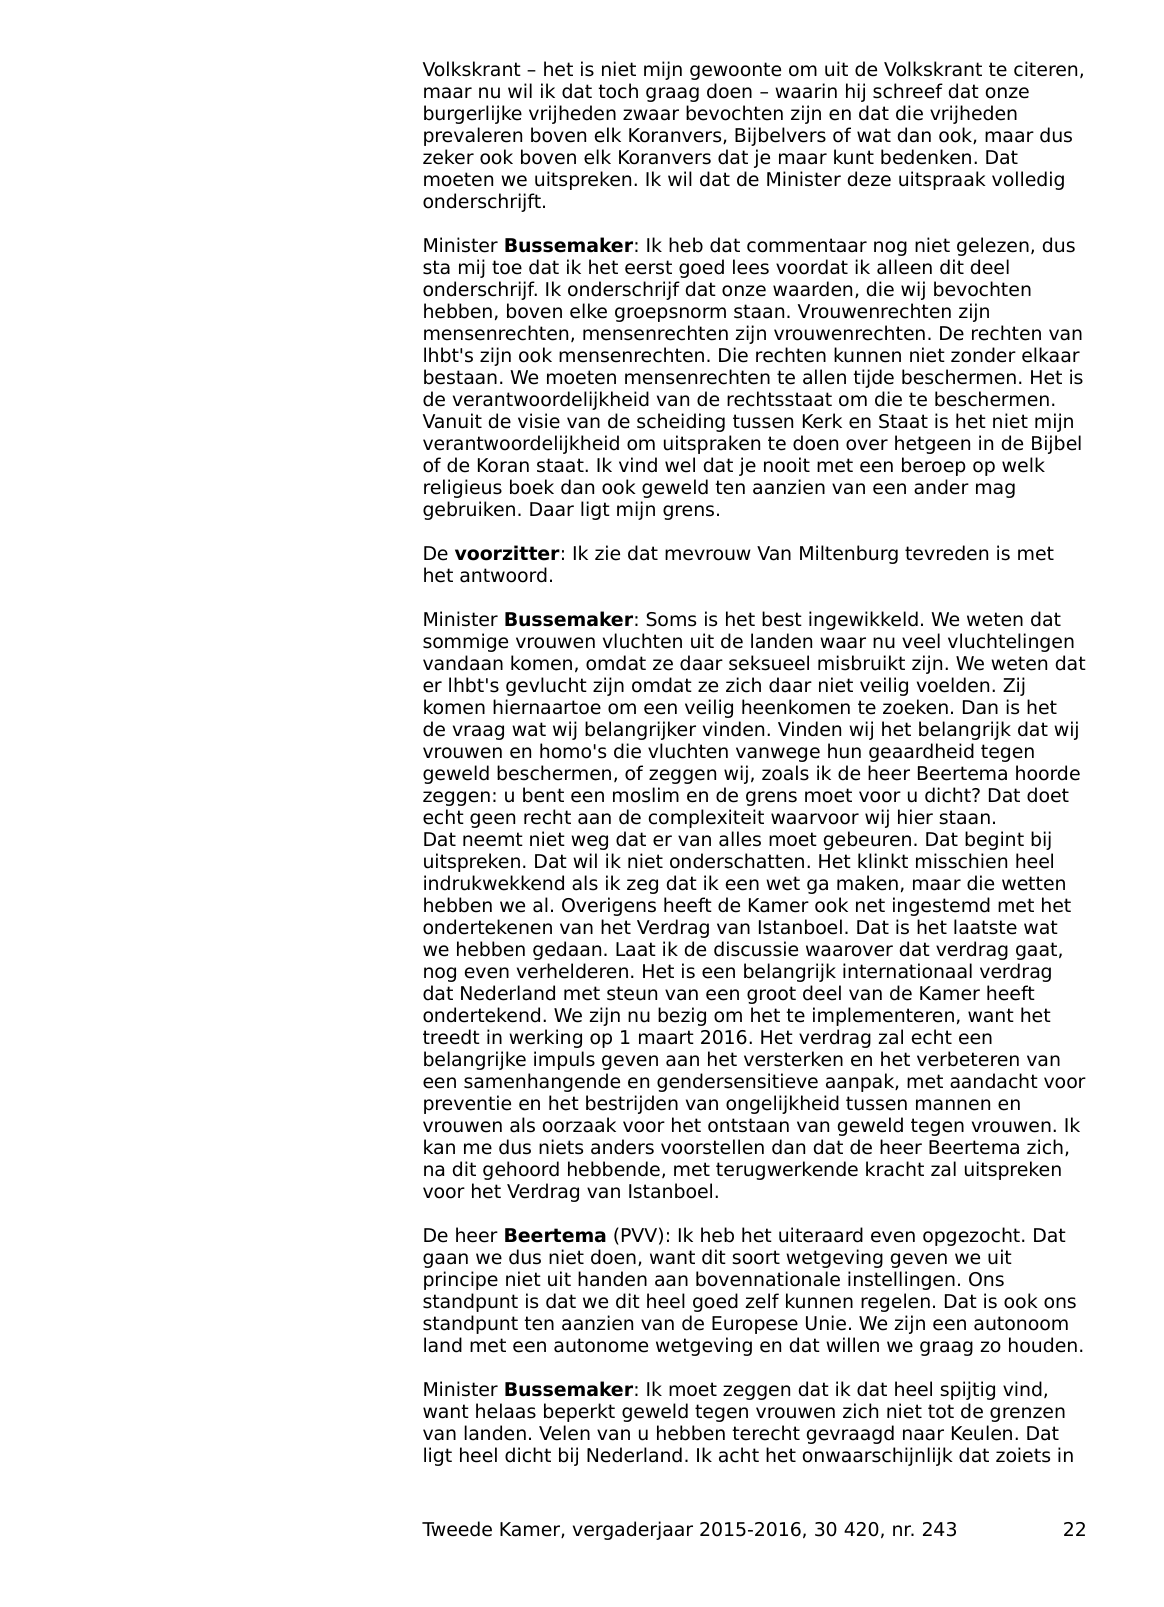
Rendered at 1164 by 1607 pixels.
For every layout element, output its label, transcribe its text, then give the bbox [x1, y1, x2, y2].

text De heer Beertema (PVV): Ik heb het uiteraard even opgezocht. Dat gaan we dus niet doen, want dit soort wetgeving geven we uit principe niet uit handen aan bovennationale instellingen. Ons standpunt is dat we dit heel goed zelf kunnen regelen. Dat is ook ons standpunt ten aanzien van de Europese Unie. We zijn een autonoom land met een autonome wetgeving en dat willen we graag zo houden. [422, 1225, 1087, 1357]
text Minister Bussemaker: Soms is het best ingewikkeld. We weten dat sommige vrouwen vluchten uit de landen waar nu veel vluchtelingen vandaan komen, omdat ze daar seksueel misbruikt zijn. We weten dat er lhbt's gevlucht zijn omdat ze zich daar niet veilig voelden. Zij komen hiernaartoe om een veilig heenkomen te zoeken. Dan is het de vraag wat wij belangrijker vinden. Vinden wij het belangrijk dat wij vrouwen en homo's die vluchten vanwege hun geaardheid tegen geweld beschermen, of zeggen wij, zoals ik de heer Beertema hoorde zeggen: u bent een moslim en de grens moet voor u dicht? Dat doet echt geen recht aan de complexiteit waarvoor wij hier staan. [422, 609, 1087, 829]
text Minister Bussemaker: Ik heb dat commentaar nog niet gelezen, dus sta mij toe dat ik het eerst goed lees voordat ik alleen dit deel onderschrijf. Ik onderschrijf dat onze waarden, die wij bevochten hebben, boven elke groepsnorm staan. Vrouwenrechten zijn mensenrechten, mensenrechten zijn vrouwenrechten. De rechten van lhbt's zijn ook mensenrechten. Die rechten kunnen niet zonder elkaar bestaan. We moeten mensenrechten te allen tijde beschermen. Het is de verantwoordelijkheid van de rechtsstaat om die te beschermen. Vanuit de visie van de scheiding tussen Kerk en Staat is het niet mijn verantwoordelijkheid om uitspraken te doen over hetgeen in de Bijbel of de Koran staat. Ik vind wel dat je nooit met een beroep op welk religieus boek dan ook geweld ten aanzien van een ander mag gebruiken. Daar ligt mijn grens. [422, 235, 1087, 521]
text Volkskrant – het is niet mijn gewoonte om uit de Volkskrant te citeren, maar nu wil ik dat toch graag doen – waarin hij schreef dat onze burgerlijke vrijheden zwaar bevochten zijn en dat die vrijheden prevaleren boven elk Koranvers, Bijbelvers of wat dan ook, maar dus zeker ook boven elk Koranvers dat je maar kunt bedenken. Dat moeten we uitspreken. Ik wil dat de Minister deze uitspraak volledig onderschrijft. [422, 59, 1087, 213]
text Dat neemt niet weg dat er van alles moet gebeuren. Dat begint bij uitspreken. Dat wil ik niet onderschatten. Het klinkt misschien heel indrukwekkend als ik zeg dat ik een wet ga maken, maar die wetten hebben we al. Overigens heeft de Kamer ook net ingestemd met het ondertekenen van het Verdrag van Istanboel. Dat is het laatste wat we hebben gedaan. Laat ik de discussie waarover dat verdrag gaat, nog even verhelderen. Het is een belangrijk internationaal verdrag dat Nederland met steun van een groot deel van de Kamer heeft ondertekend. We zijn nu bezig om het te implementeren, want het treedt in werking op 1 maart 2016. Het verdrag zal echt een belangrijke impuls geven aan het versterken en het verbeteren van een samenhangende en gendersensitieve aanpak, met aandacht voor preventie en het bestrijden van ongelijkheid tussen mannen en vrouwen als oorzaak voor het ontstaan van geweld tegen vrouwen. Ik kan me dus niets anders voorstellen dan dat de heer Beertema zich, na dit gehoord hebbende, met terugwerkende kracht zal uitspreken voor het Verdrag van Istanboel. [422, 829, 1087, 1203]
text Minister Bussemaker: Ik moet zeggen dat ik dat heel spijtig vind, want helaas beperkt geweld tegen vrouwen zich niet tot de grenzen van landen. Velen van u hebben terecht gevraagd naar Keulen. Dat ligt heel dicht bij Nederland. Ik acht het onwaarschijnlijk dat zoiets in [422, 1379, 1087, 1467]
text De voorzitter: Ik zie dat mevrouw Van Miltenburg tevreden is met het antwoord. [422, 543, 1087, 587]
